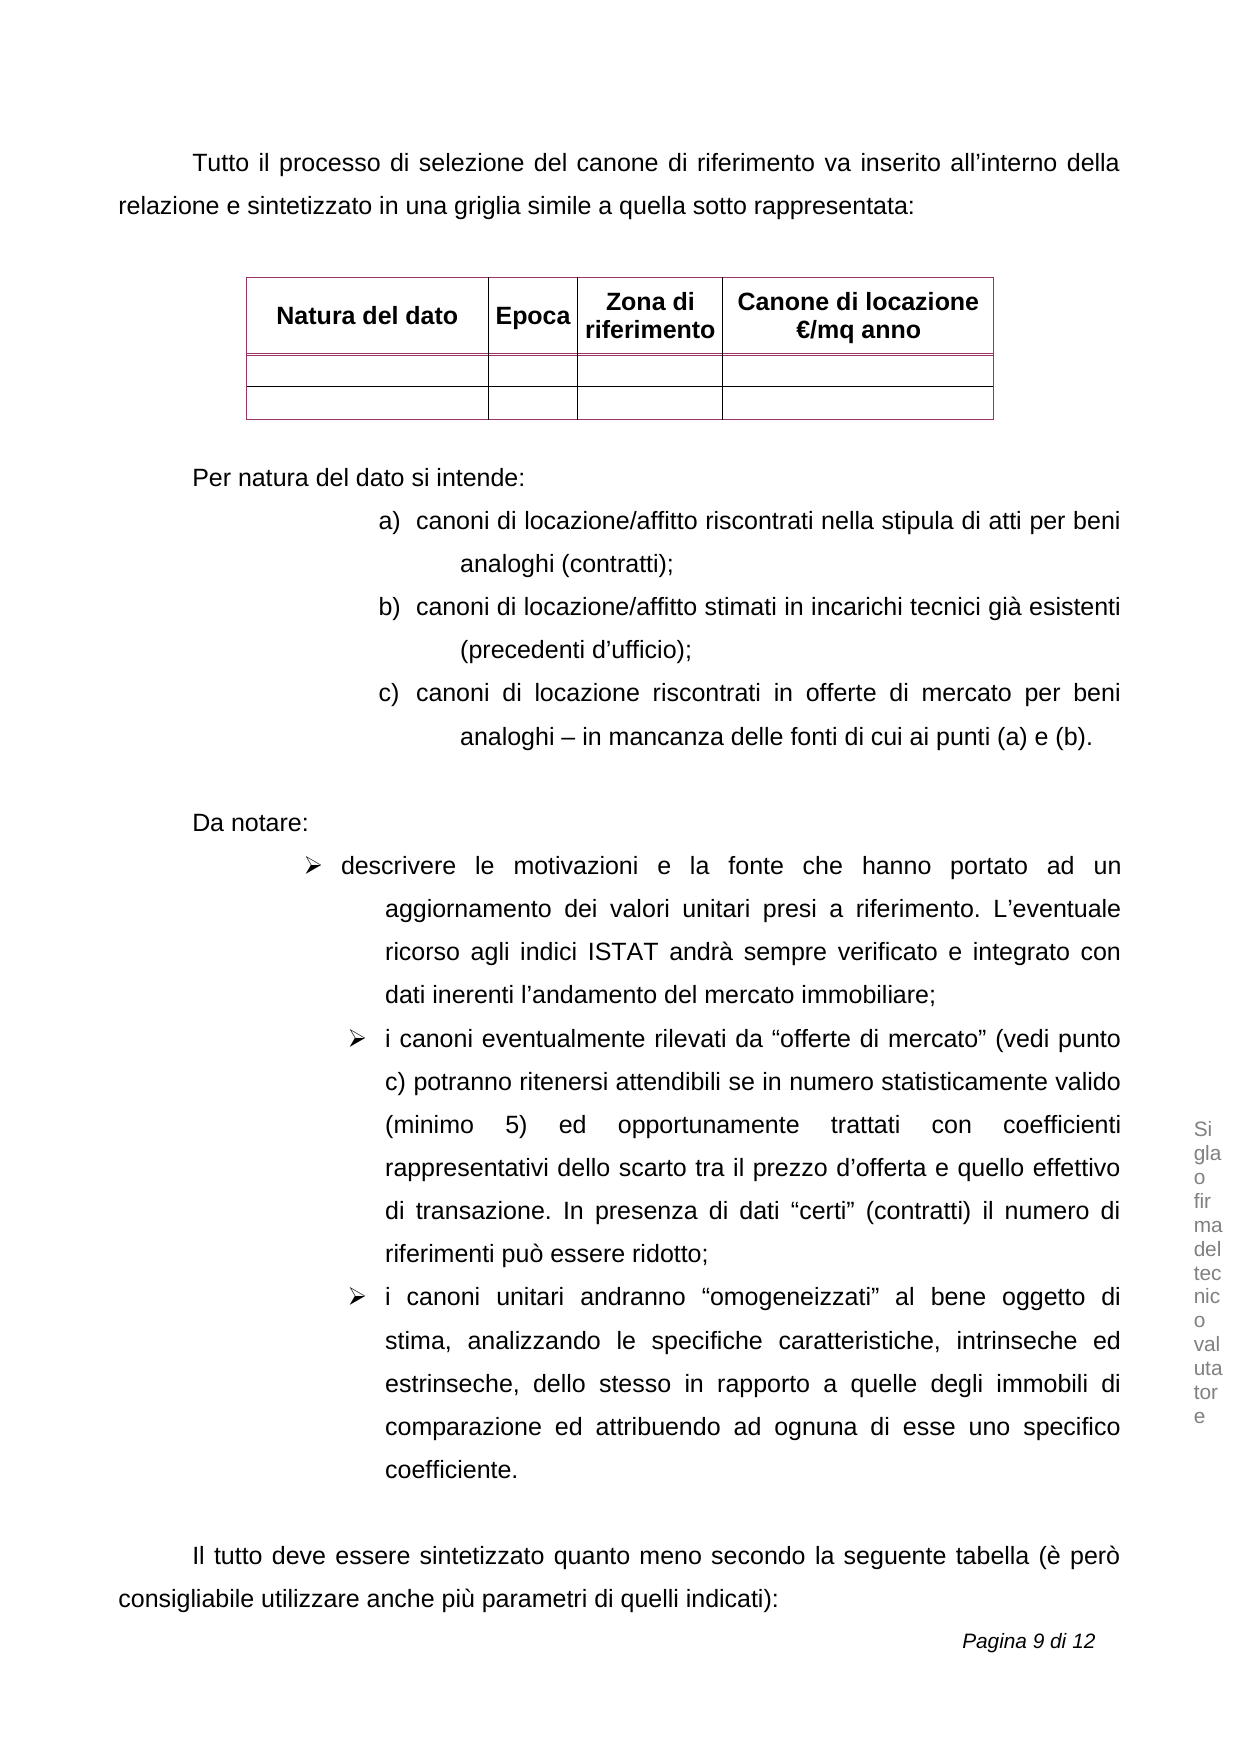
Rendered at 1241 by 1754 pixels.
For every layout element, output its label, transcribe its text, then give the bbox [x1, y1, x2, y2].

table_cell [247, 356, 488, 386]
table_cell [489, 387, 577, 419]
table_header Epoca [489, 278, 577, 353]
table_header Zona di riferimento [578, 278, 722, 353]
text Tutto il processo di selezione del canone di riferimento va inserito all’interno della relazione e sintetizzato in una griglia simile a quella sotto rappresentata: [118, 148, 1122, 219]
text Per natura del dato si intende: [118, 463, 1122, 492]
text Da notare: [118, 808, 1122, 837]
table_cell [578, 387, 722, 419]
text Il tutto deve essere sintetizzato quanto meno secondo la seguente tabella (è però consigliabile utilizzare anche più parametri di quelli indicati): [118, 1541, 1122, 1613]
table_cell [578, 356, 722, 386]
table_cell [247, 387, 488, 419]
table_header Natura del dato [247, 278, 488, 353]
list i canoni unitari andranno “omogeneizzati” al bene oggetto di stima, analizzando le specifiche caratteristiche, intrinseche ed estrinseche, dello stesso in rapporto a quelle degli immobili di comparazione ed attribuendo ad ognuna di esse uno specifico coefficiente. [347, 1282, 1122, 1484]
list descrivere le motivazioni e la fonte che hanno portato ad un aggiornamento dei valori unitari presi a riferimento. L’eventuale ricorso agli indici ISTAT andrà sempre verificato e integrato con dati inerenti l’andamento del mercato immobiliare; [303, 851, 1122, 1009]
table_header Canone di locazione €/mq anno [723, 278, 993, 353]
table_cell [489, 356, 577, 386]
table_cell [723, 356, 993, 386]
list canoni di locazione riscontrati in offerte di mercato per beni analoghi – in mancanza delle fonti di cui ai punti (a) e (b). [378, 678, 1122, 750]
list canoni di locazione/affitto stimati in incarichi tecnici già esistenti (precedenti d’ufficio); [378, 592, 1122, 664]
table_cell [723, 387, 993, 419]
list canoni di locazione/affitto riscontrati nella stipula di atti per beni analoghi (contratti); [378, 506, 1122, 578]
list i canoni eventualmente rilevati da “offerte di mercato” (vedi punto c) potranno ritenersi attendibili se in numero statisticamente valido (minimo 5) ed opportunamente trattati con coefficienti rappresentativi dello scarto tra il prezzo d’offerta e quello effettivo di transazione. In presenza di dati “certi” (contratti) il numero di riferimenti può essere ridotto; [347, 1023, 1122, 1268]
